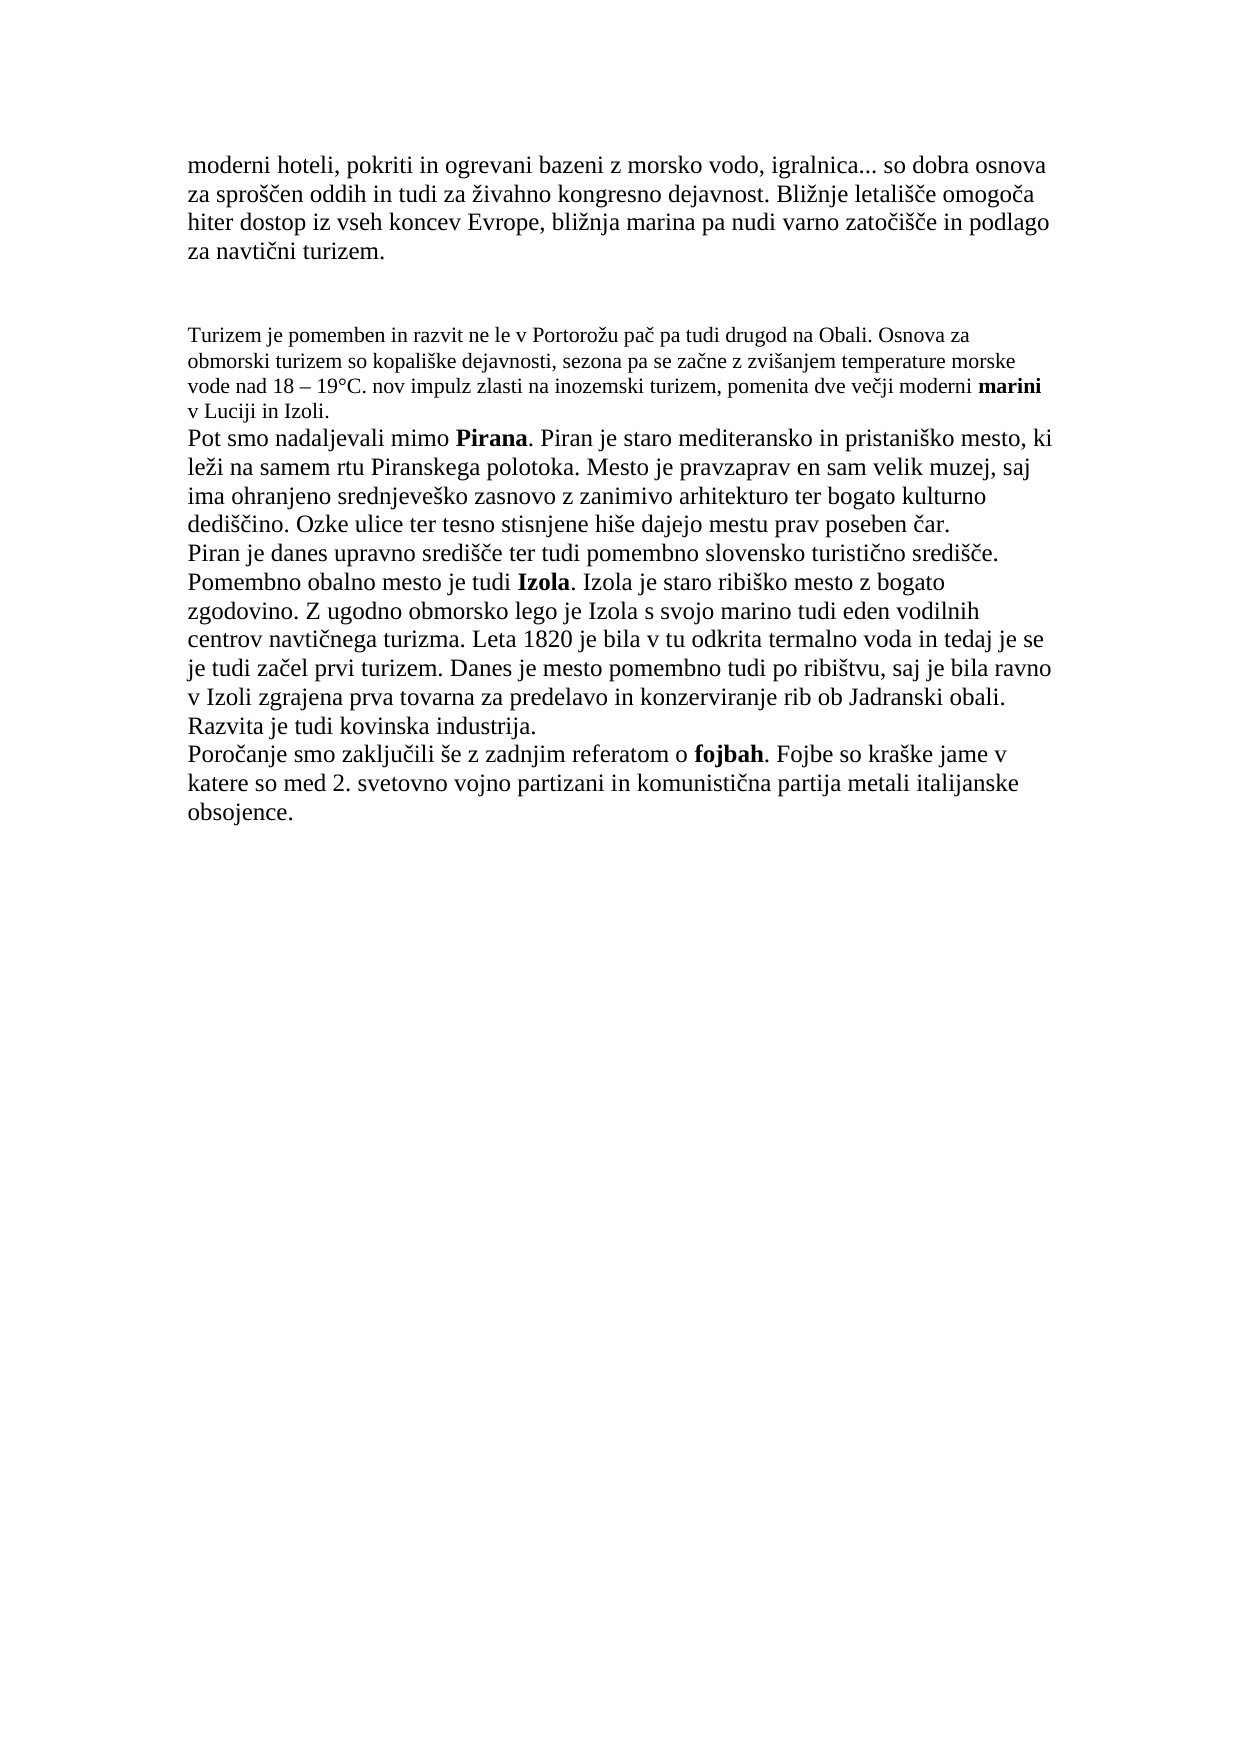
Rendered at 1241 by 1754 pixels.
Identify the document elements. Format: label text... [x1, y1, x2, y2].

text Pot smo nadaljevali mimo Pirana. Piran je staro mediteransko in pristaniško mesto, ki leži na samem rtu Piranskega polotoka. Mesto je pravzaprav en sam velik muzej, saj ima ohranjeno srednjeveško zasnovo z zanimivo arhitekturo ter bogato kulturno dediščino. Ozke ulice ter tesno stisnjene hiše dajejo mestu prav poseben čar. Piran je danes upravno središče ter tudi pomembno slovensko turistično središče. [187, 423, 1053, 567]
text moderni hoteli, pokriti in ogrevani bazeni z morsko vodo, igralnica... so dobra osnova za sproščen oddih in tudi za živahno kongresno dejavnost. Bližnje letališče omogoča hiter dostop iz vseh koncev Evrope, bližnja marina pa nudi varno zatočišče in podlago za navtični turizem. [187, 150, 1053, 265]
text Turizem je pomemben in razvit ne le v Portorožu pač pa tudi drugod na Obali. Osnova za obmorski turizem so kopališke dejavnosti, sezona pa se začne z zvišanjem temperature morske vode nad 18 – 19°C. nov impulz zlasti na inozemski turizem, pomenita dve večji moderni marini v Luciji in Izoli. [187, 322, 1053, 423]
text Pomembno obalno mesto je tudi Izola. Izola je staro ribiško mesto z bogato zgodovino. Z ugodno obmorsko lego je Izola s svojo marino tudi eden vodilnih centrov navtičnega turizma. Leta 1820 je bila v tu odkrita termalno voda in tedaj je se je tudi začel prvi turizem. Danes je mesto pomembno tudi po ribištvu, saj je bila ravno v Izoli zgrajena prva tovarna za predelavo in konzerviranje rib ob Jadranski obali. Razvita je tudi kovinska industrija. [187, 567, 1053, 739]
text Poročanje smo zaključili še z zadnjim referatom o fojbah. Fojbe so kraške jame v katere so med 2. svetovno vojno partizani in komunistična partija metali italijanske obsojence. [187, 739, 1053, 826]
